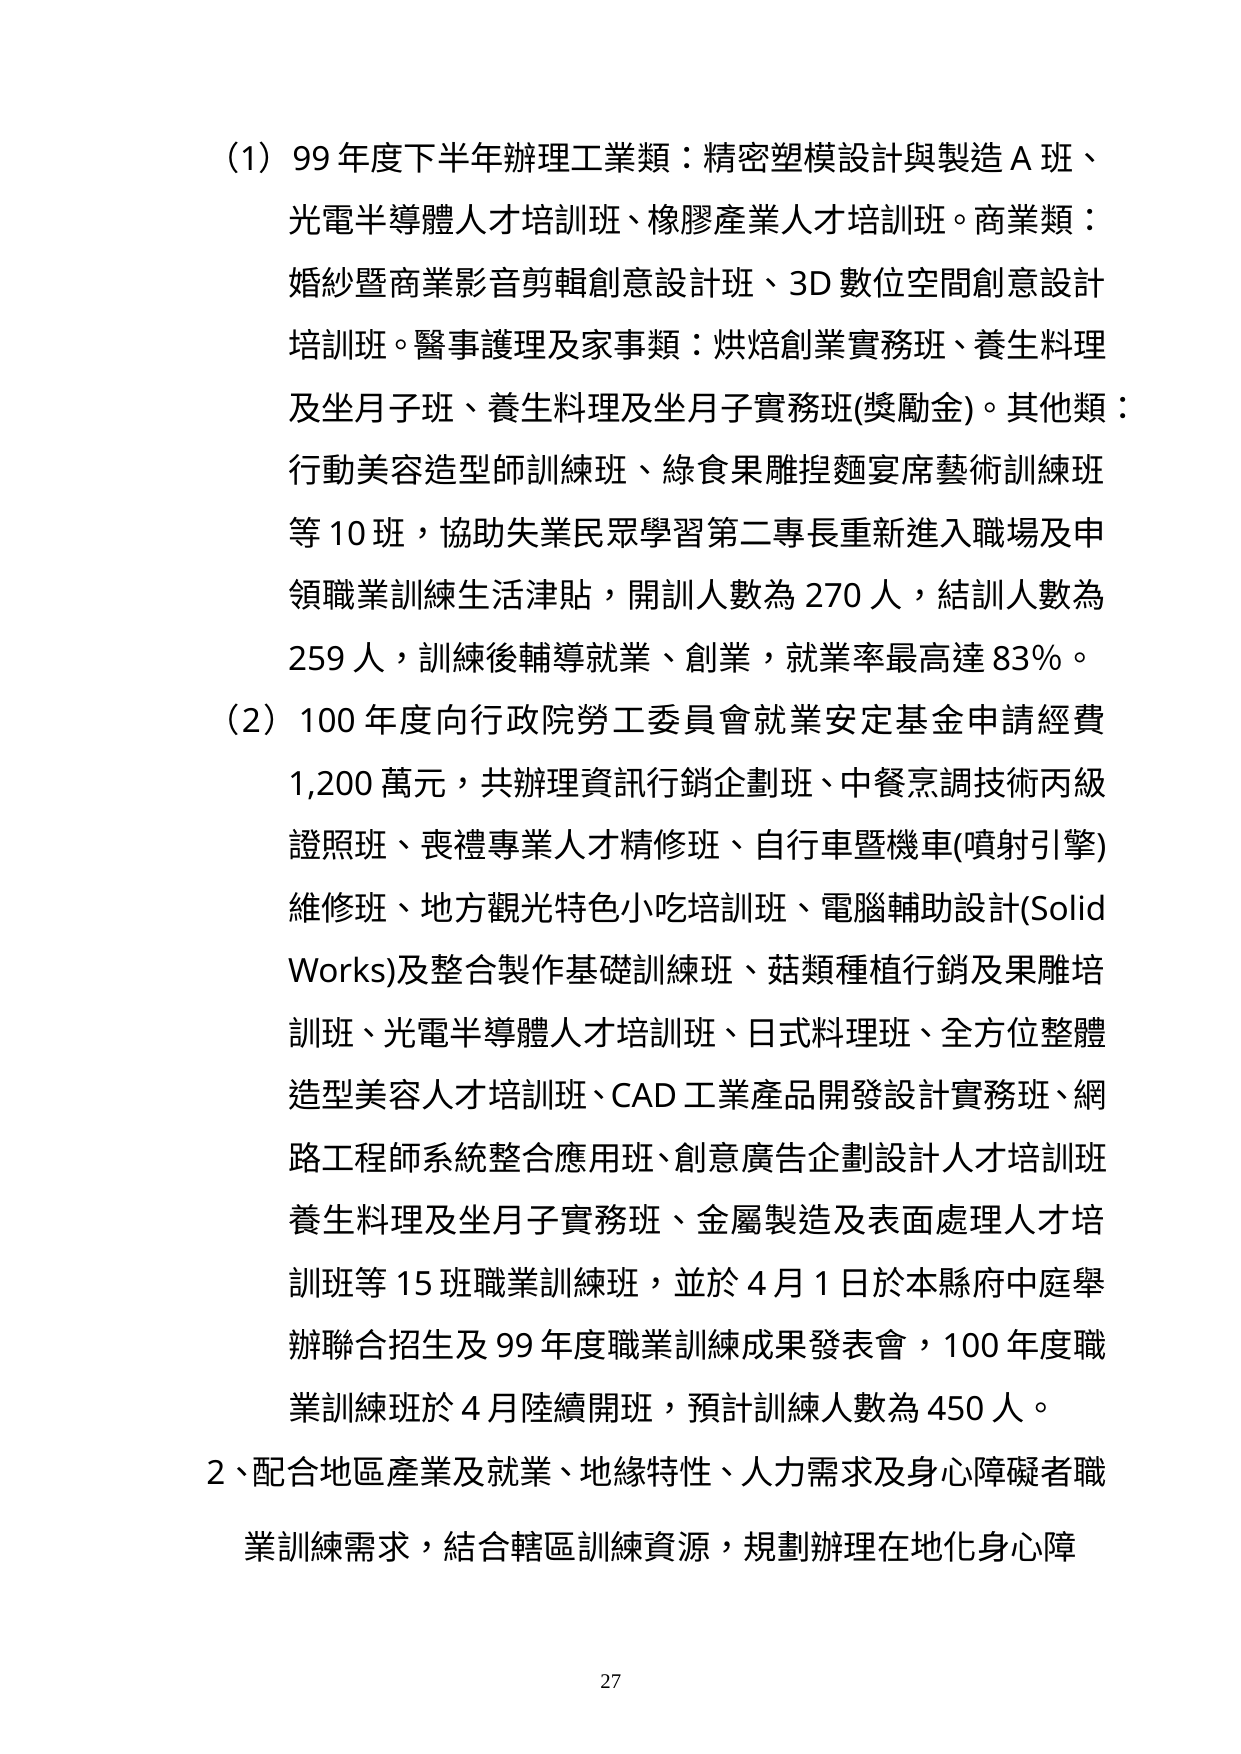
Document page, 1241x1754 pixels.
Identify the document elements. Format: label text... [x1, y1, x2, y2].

text （1）99年度下半年辦理工業類：精密塑模設計與製造A 班、光電半導體人才培訓班、橡膠產業人才培訓班。商業類：婚紗暨商業影音剪輯創意設計班、3D數位空間創意設計培訓班。醫事護理及家事類：烘焙創業實務班、養生料理及坐月子班、養生料理及坐月子實務班(獎勵金)。其他類：行動美容造型師訓練班、綠食果雕揑麵宴席藝術訓練班等10班，協助失業民眾學習第二專長重新進入職場及申領職業訓練生活津貼，開訓人數為270人，結訓人數為259人，訓練後輔導就業、創業，就業率最高達83％。 [206, 120, 1106, 682]
text 2、配合地區產業及就業、地緣特性、人力需求及身心障礙者職業訓練需求，結合轄區訓練資源，規劃辦理在地化身心障 [206, 1432, 1106, 1582]
text （2）100年度向行政院勞工委員會就業安定基金申請經費1,200萬元，共辦理資訊行銷企劃班、中餐烹調技術丙級證照班、喪禮專業人才精修班、自行車暨機車(噴射引擎)維修班、地方觀光特色小吃培訓班、電腦輔助設計(Solid Works)及整合製作基礎訓練班、菇類種植行銷及果雕培訓班、光電半導體人才培訓班、日式料理班、全方位整體造型美容人才培訓班、CAD工業產品開發設計實務班、網路工程師系統整合應用班、創意廣告企劃設計人才培訓班、養生料理及坐月子實務班、金屬製造及表面處理人才培訓班等15班職業訓練班，並於4月1日於本縣府中庭舉辦聯合招生及99年度職業訓練成果發表會，100年度職業訓練班於4月陸續開班，預計訓練人數為450人。 [206, 682, 1106, 1432]
